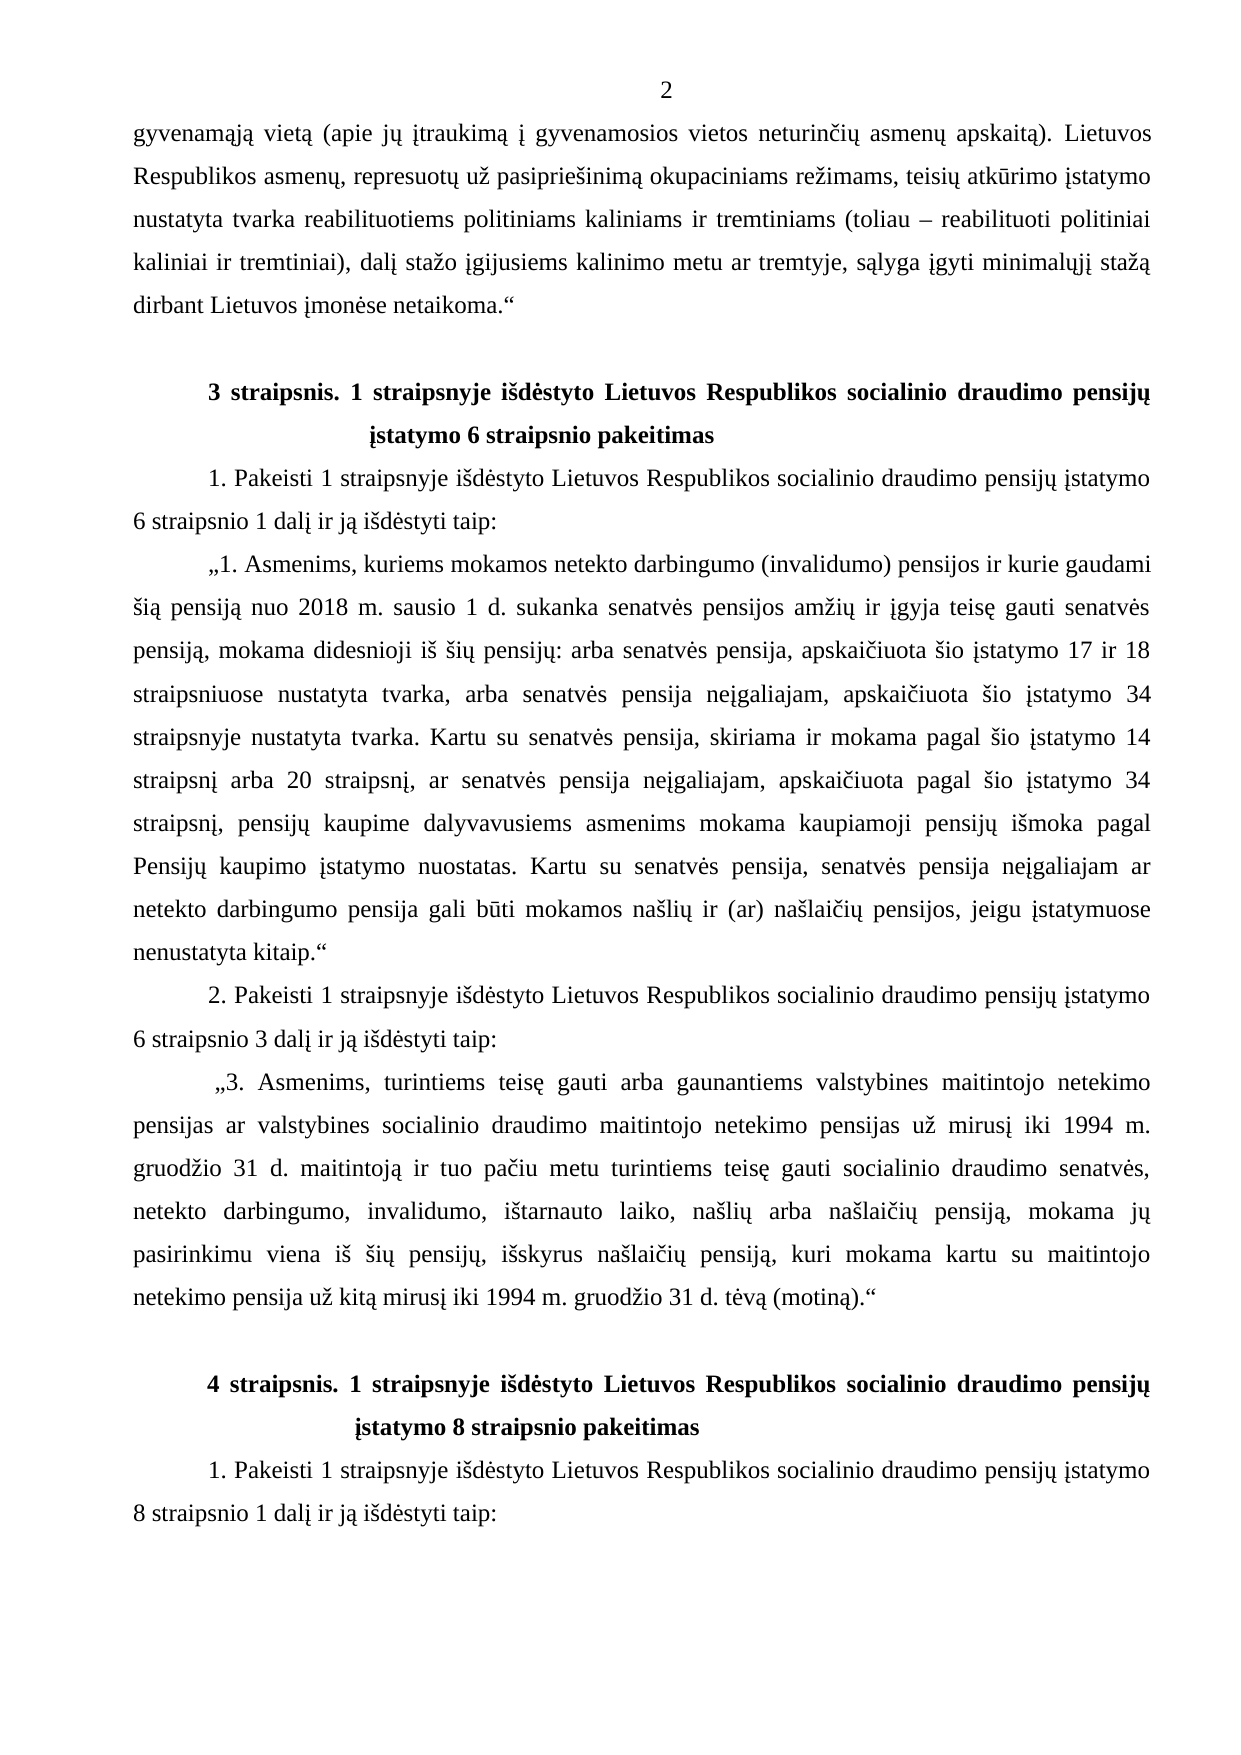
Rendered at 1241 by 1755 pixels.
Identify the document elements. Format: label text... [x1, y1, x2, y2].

text 1. Pakeisti 1 straipsnyje išdėstyto Lietuvos Respublikos socialinio draudimo pensijų įstatymo 6 straipsnio 1 dalį ir ją išdėstyti taip: [133, 463, 1152, 535]
text 2. Pakeisti 1 straipsnyje išdėstyto Lietuvos Respublikos socialinio draudimo pensijų įstatymo 6 straipsnio 3 dalį ir ją išdėstyti taip: [133, 981, 1152, 1052]
text „3. Asmenims, turintiems teisę gauti arba gaunantiems valstybines maitintojo netekimo pensijas ar valstybines socialinio draudimo maitintojo netekimo pensijas už mirusį iki 1994 m. gruodžio 31 d. maitintoją ir tuo pačiu metu turintiems teisę gauti socialinio draudimo senatvės, netekto darbingumo, invalidumo, ištarnauto laiko, našlių arba našlaičių pensiją, mokama jų pasirinkimu viena iš šių pensijų, išskyrus našlaičių pensiją, kuri mokama kartu su maitintojo netekimo pensija už kitą mirusį iki 1994 m. gruodžio 31 d. tėvą (motiną).“ [133, 1067, 1152, 1311]
text 3 straipsnis. 1 straipsnyje išdėstyto Lietuvos Respublikos socialinio draudimo pensijų įstatymo 6 straipsnio pakeitimas [208, 377, 1152, 449]
text „1. Asmenims, kuriems mokamos netekto darbingumo (invalidumo) pensijos ir kurie gaudami šią pensiją nuo 2018 m. sausio 1 d. sukanka senatvės pensijos amžių ir įgyja teisę gauti senatvės pensiją, mokama didesnioji iš šių pensijų: arba senatvės pensija, apskaičiuota šio įstatymo 17 ir 18 straipsniuose nustatyta tvarka, arba senatvės pensija neįgaliajam, apskaičiuota šio įstatymo 34 straipsnyje nustatyta tvarka. Kartu su senatvės pensija, skiriama ir mokama pagal šio įstatymo 14 straipsnį arba 20 straipsnį, ar senatvės pensija neįgaliajam, apskaičiuota pagal šio įstatymo 34 straipsnį, pensijų kaupime dalyvavusiems asmenims mokama kaupiamoji pensijų išmoka pagal Pensijų kaupimo įstatymo nuostatas. Kartu su senatvės pensija, senatvės pensija neįgaliajam ar netekto darbingumo pensija gali būti mokamos našlių ir (ar) našlaičių pensijos, jeigu įstatymuose nenustatyta kitaip.“ [133, 549, 1152, 966]
text gyvenamąją vietą (apie jų įtraukimą į gyvenamosios vietos neturinčių asmenų apskaitą). Lietuvos Respublikos asmenų, represuotų už pasipriešinimą okupaciniams režimams, teisių atkūrimo įstatymo nustatyta tvarka reabilituotiems politiniams kaliniams ir tremtiniams (toliau – reabilituoti politiniai kaliniai ir tremtiniai), dalį stažo įgijusiems kalinimo metu ar tremtyje, sąlyga įgyti minimalųjį stažą dirbant Lietuvos įmonėse netaikoma.“ [133, 118, 1152, 319]
text 4 straipsnis. 1 straipsnyje išdėstyto Lietuvos Respublikos socialinio draudimo pensijų įstatymo 8 straipsnio pakeitimas [207, 1369, 1152, 1441]
text 1. Pakeisti 1 straipsnyje išdėstyto Lietuvos Respublikos socialinio draudimo pensijų įstatymo 8 straipsnio 1 dalį ir ją išdėstyti taip: [133, 1455, 1152, 1527]
